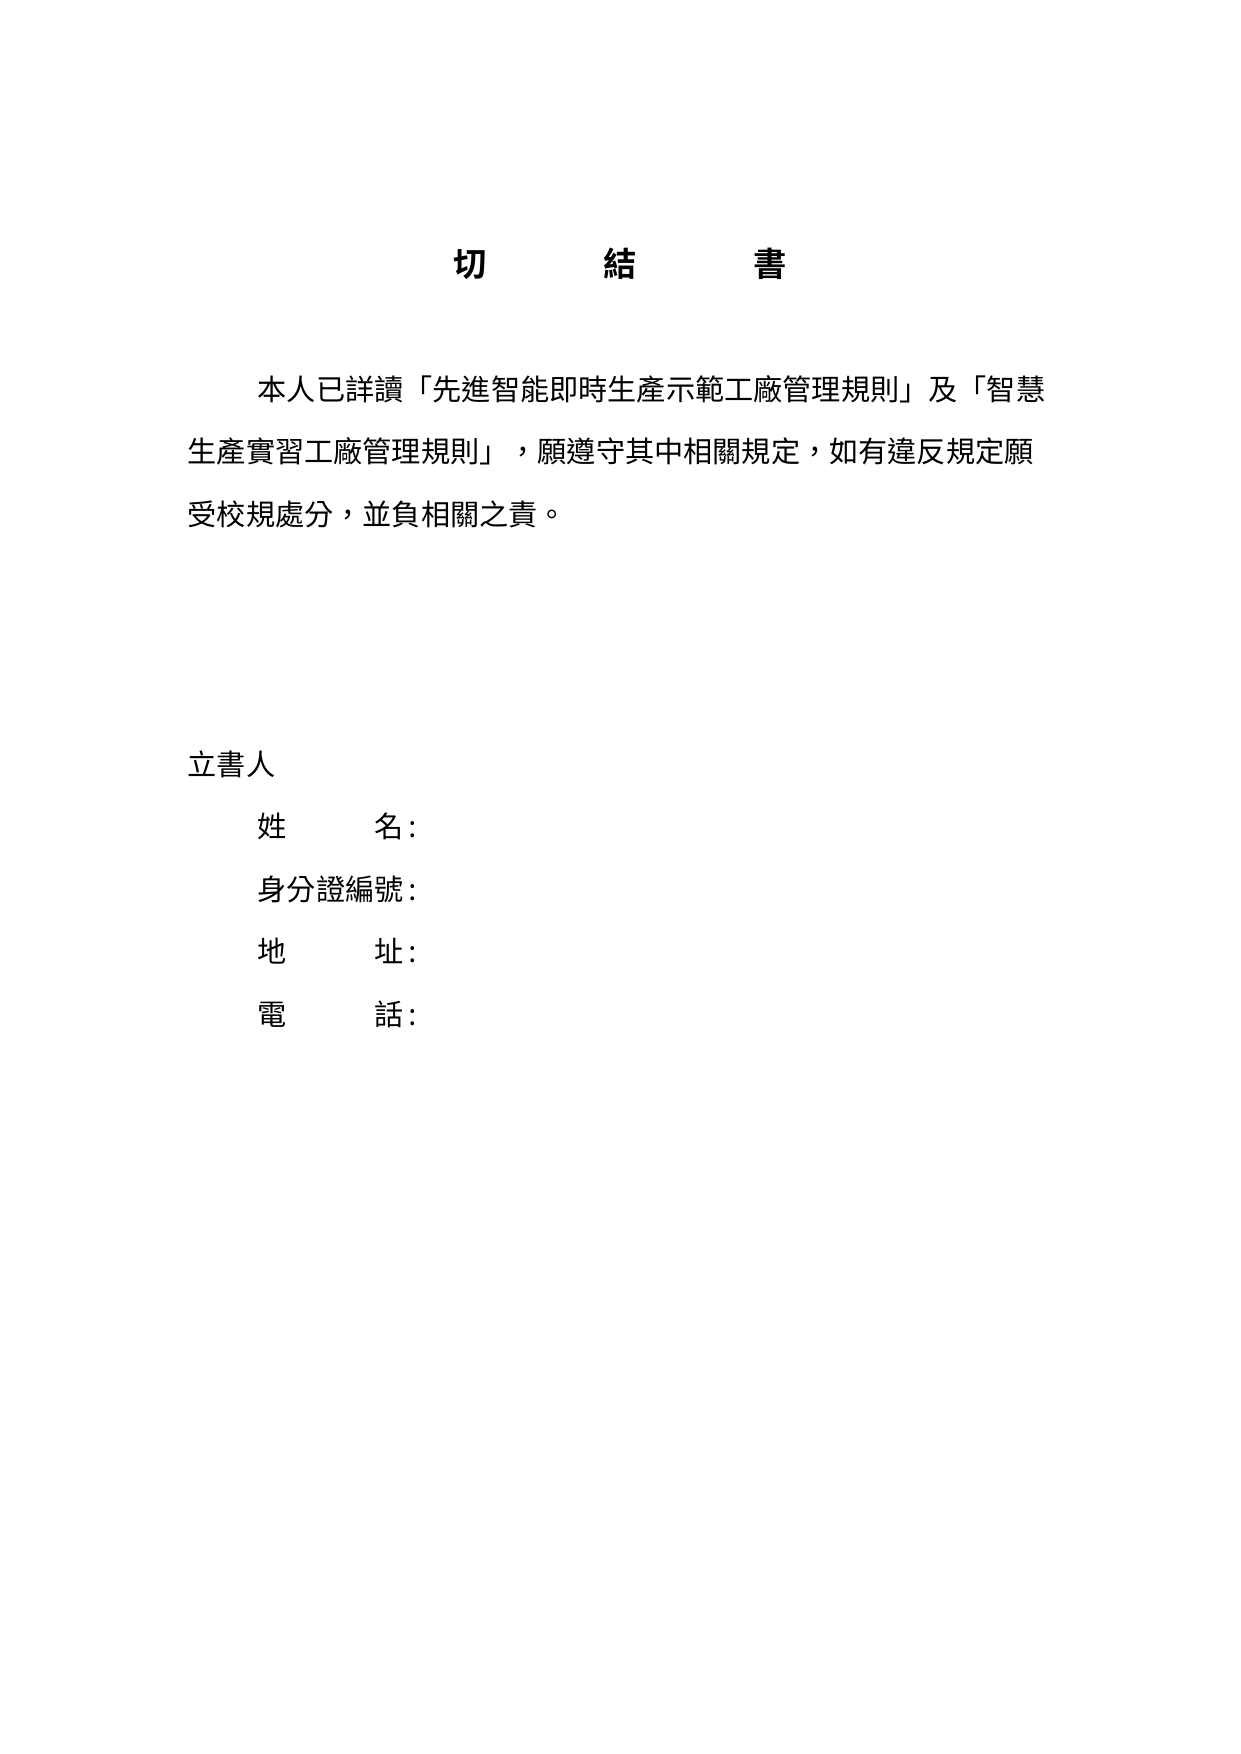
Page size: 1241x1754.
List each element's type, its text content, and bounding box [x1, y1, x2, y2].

text 地址: [187, 908, 1053, 971]
text 切 結 書 [187, 221, 1053, 283]
text 本人已詳讀「先進智能即時生產示範工廠管理規則」及「智慧生產實習工廠管理規則」，願遵守其中相關規定，如有違反規定願受校規處分，並負相關之責。 [187, 346, 1053, 533]
text 身分證編號: [187, 846, 1053, 908]
text 電話: [187, 971, 1053, 1033]
text 立書人 [187, 721, 1053, 783]
text 姓名: [187, 783, 1053, 846]
